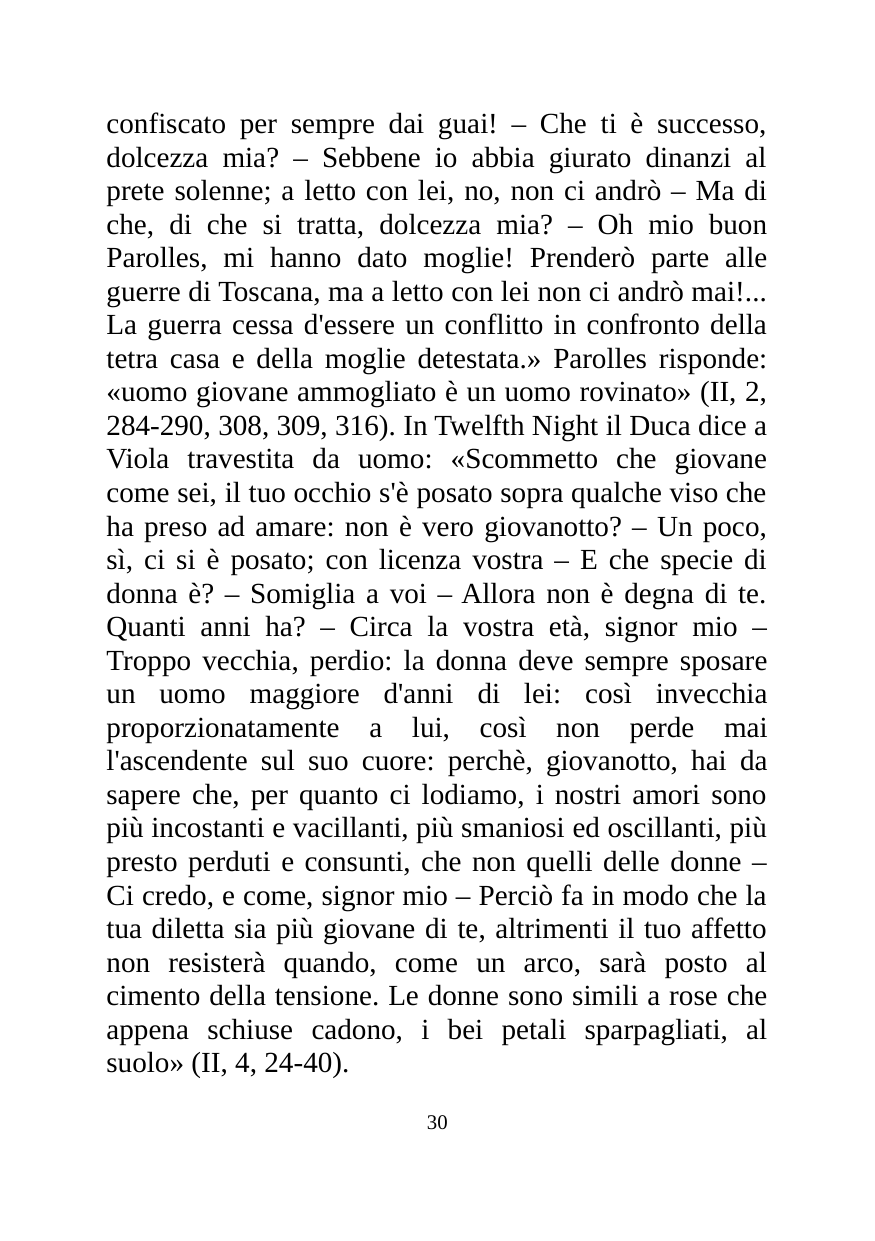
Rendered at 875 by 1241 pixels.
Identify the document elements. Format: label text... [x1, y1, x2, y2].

text confiscato per sempre dai guai! – Che ti è successo, dolcezza mia? – Sebbene io abbia giurato dinanzi al prete solenne; a letto con lei, no, non ci andrò – Ma di che, di che si tratta, dolcezza mia? – Oh mio buon Parolles, mi hanno dato moglie! Prenderò parte alle guerre di Toscana, ma a letto con lei non ci andrò mai!... La guerra cessa d'essere un conflitto in confronto della tetra casa e della moglie detestata.» Parolles risponde: «uomo giovane ammogliato è un uomo rovinato» (II, 2, 284-290, 308, 309, 316). In Twelfth Night il Duca dice a Viola travestita da uomo: «Scommetto che giovane come sei, il tuo occhio s'è posato sopra qualche viso che ha preso ad amare: non è vero giovanotto? – Un poco, sì, ci si è posato; con licenza vostra – E che specie di donna è? – Somiglia a voi – Allora non è degna di te. Quanti anni ha? – Circa la vostra età, signor mio – Troppo vecchia, perdio: la donna deve sempre sposare un uomo maggiore d'anni di lei: così invecchia proporzionatamente a lui, così non perde mai l'ascendente sul suo cuore: perchè, giovanotto, hai da sapere che, per quanto ci lodiamo, i nostri amori sono più incostanti e vacillanti, più smaniosi ed oscillanti, più presto perduti e consunti, che non quelli delle donne – Ci credo, e come, signor mio – Perciò fa in modo che la tua diletta sia più giovane di te, altrimenti il tuo affetto non resisterà quando, come un arco, sarà posto al cimento della tensione. Le donne sono simili a rose che appena schiuse cadono, i bei petali sparpagliati, al suolo» (II, 4, 24-40). [106, 106, 768, 1079]
